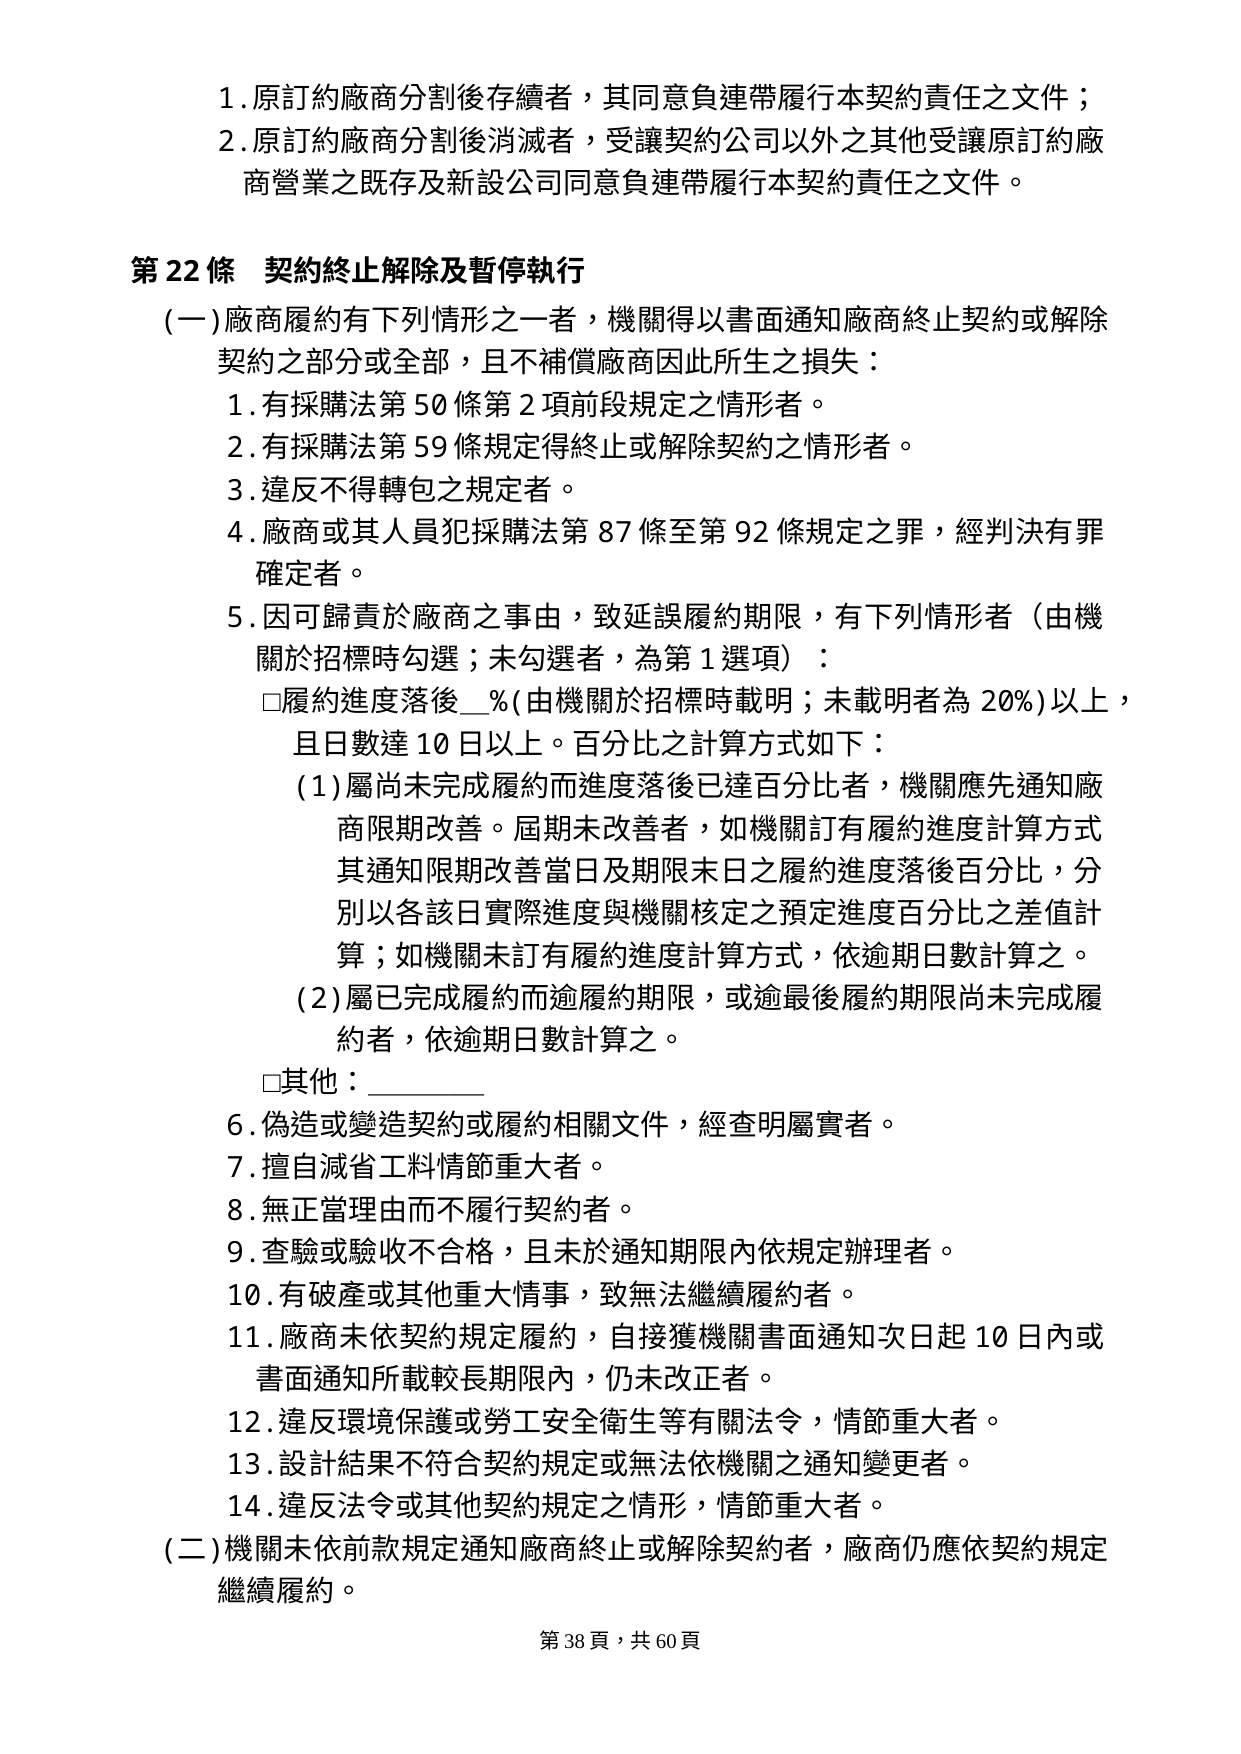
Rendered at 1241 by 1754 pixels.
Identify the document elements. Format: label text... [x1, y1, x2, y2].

text 2.原訂約廠商分割後消滅者，受讓契約公司以外之其他受讓原訂約廠商營業之既存及新設公司同意負連帶履行本契約責任之文件。 [217, 117, 1104, 202]
text 2.有採購法第59條規定得終止或解除契約之情形者。 [226, 424, 1104, 466]
text 4.廠商或其人員犯採購法第87條至第92條規定之罪，經判決有罪確定者。 [226, 508, 1104, 593]
text (1)屬尚未完成履約而進度落後已達百分比者，機關應先通知廠商限期改善。屆期未改善者，如機關訂有履約進度計算方式，其通知限期改善當日及期限末日之履約進度落後百分比，分別以各該日實際進度與機關核定之預定進度百分比之差值計算；如機關未訂有履約進度計算方式，依逾期日數計算之。 [292, 763, 1104, 974]
text 14.違反法令或其他契約規定之情形，情節重大者。 [226, 1483, 1104, 1525]
text 12.違反環境保護或勞工安全衛生等有關法令，情節重大者。 [226, 1398, 1104, 1441]
text 1.原訂約廠商分割後存續者，其同意負連帶履行本契約責任之文件； [217, 75, 1104, 117]
text 8.無正當理由而不履行契約者。 [226, 1186, 1104, 1229]
text 5.因可歸責於廠商之事由，致延誤履約期限，有下列情形者（由機關於招標時勾選；未勾選者，為第1選項）： [226, 593, 1104, 678]
text 10.有破產或其他重大情事，致無法繼續履約者。 [226, 1271, 1104, 1313]
text (二)機關未依前款規定通知廠商終止或解除契約者，廠商仍應依契約規定繼續履約。 [159, 1525, 1110, 1610]
text 13.設計結果不符合契約規定或無法依機關之通知變更者。 [226, 1441, 1104, 1483]
text 第22條 契約終止解除及暫停執行 [130, 248, 1110, 290]
text (一)廠商履約有下列情形之一者，機關得以書面通知廠商終止契約或解除契約之部分或全部，且不補償廠商因此所生之損失： [159, 297, 1110, 381]
text (2)屬已完成履約而逾履約期限，或逾最後履約期限尚未完成履約者，依逾期日數計算之。 [292, 974, 1104, 1059]
text 1.有採購法第50條第2項前段規定之情形者。 [226, 381, 1104, 424]
text 9.查驗或驗收不合格，且未於通知期限內依規定辦理者。 [226, 1229, 1104, 1271]
text □其他：＿＿＿＿ [263, 1059, 1110, 1101]
text 11.廠商未依契約規定履約，自接獲機關書面通知次日起10日內或書面通知所載較長期限內，仍未改正者。 [226, 1313, 1104, 1398]
text □履約進度落後＿%(由機關於招標時載明；未載明者為20%)以上，且日數達10日以上。百分比之計算方式如下： [263, 678, 1110, 763]
text 3.違反不得轉包之規定者。 [226, 466, 1104, 508]
text 6.偽造或變造契約或履約相關文件，經查明屬實者。 [226, 1101, 1104, 1144]
text 7.擅自減省工料情節重大者。 [226, 1144, 1104, 1186]
